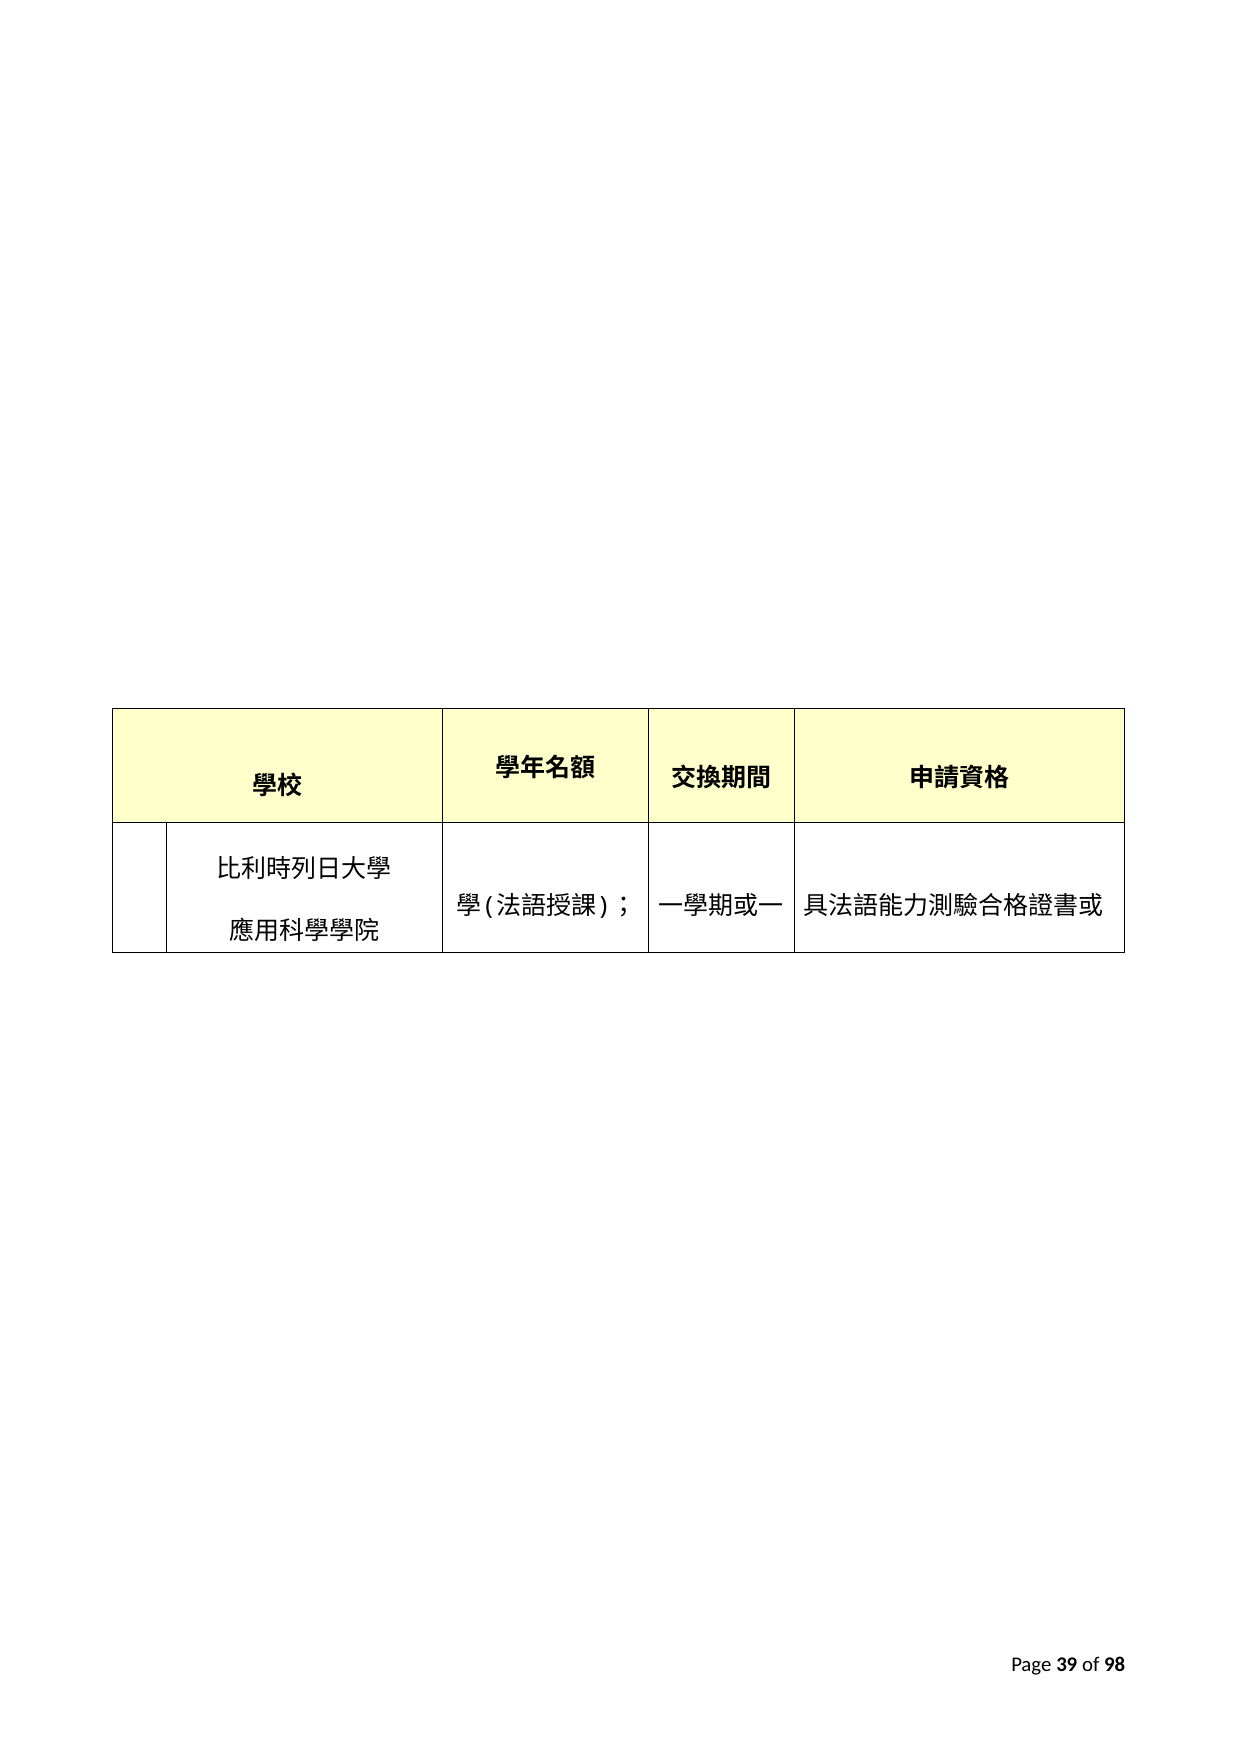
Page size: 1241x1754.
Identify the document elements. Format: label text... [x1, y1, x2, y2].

table_cell 學(法語授課)； [443, 823, 648, 952]
table_cell 比利時列日大學 應用科學學院 [167, 823, 442, 952]
table_header 申請資格 [795, 709, 1124, 822]
table_cell 一學期或一 [649, 823, 794, 952]
table_cell 具法語能力測驗合格證書或 [795, 823, 1124, 952]
table_header 交換期間 [649, 709, 794, 822]
table_header 學年名額 [443, 709, 648, 822]
table_header 學校 [113, 709, 442, 822]
table_cell [113, 823, 166, 952]
